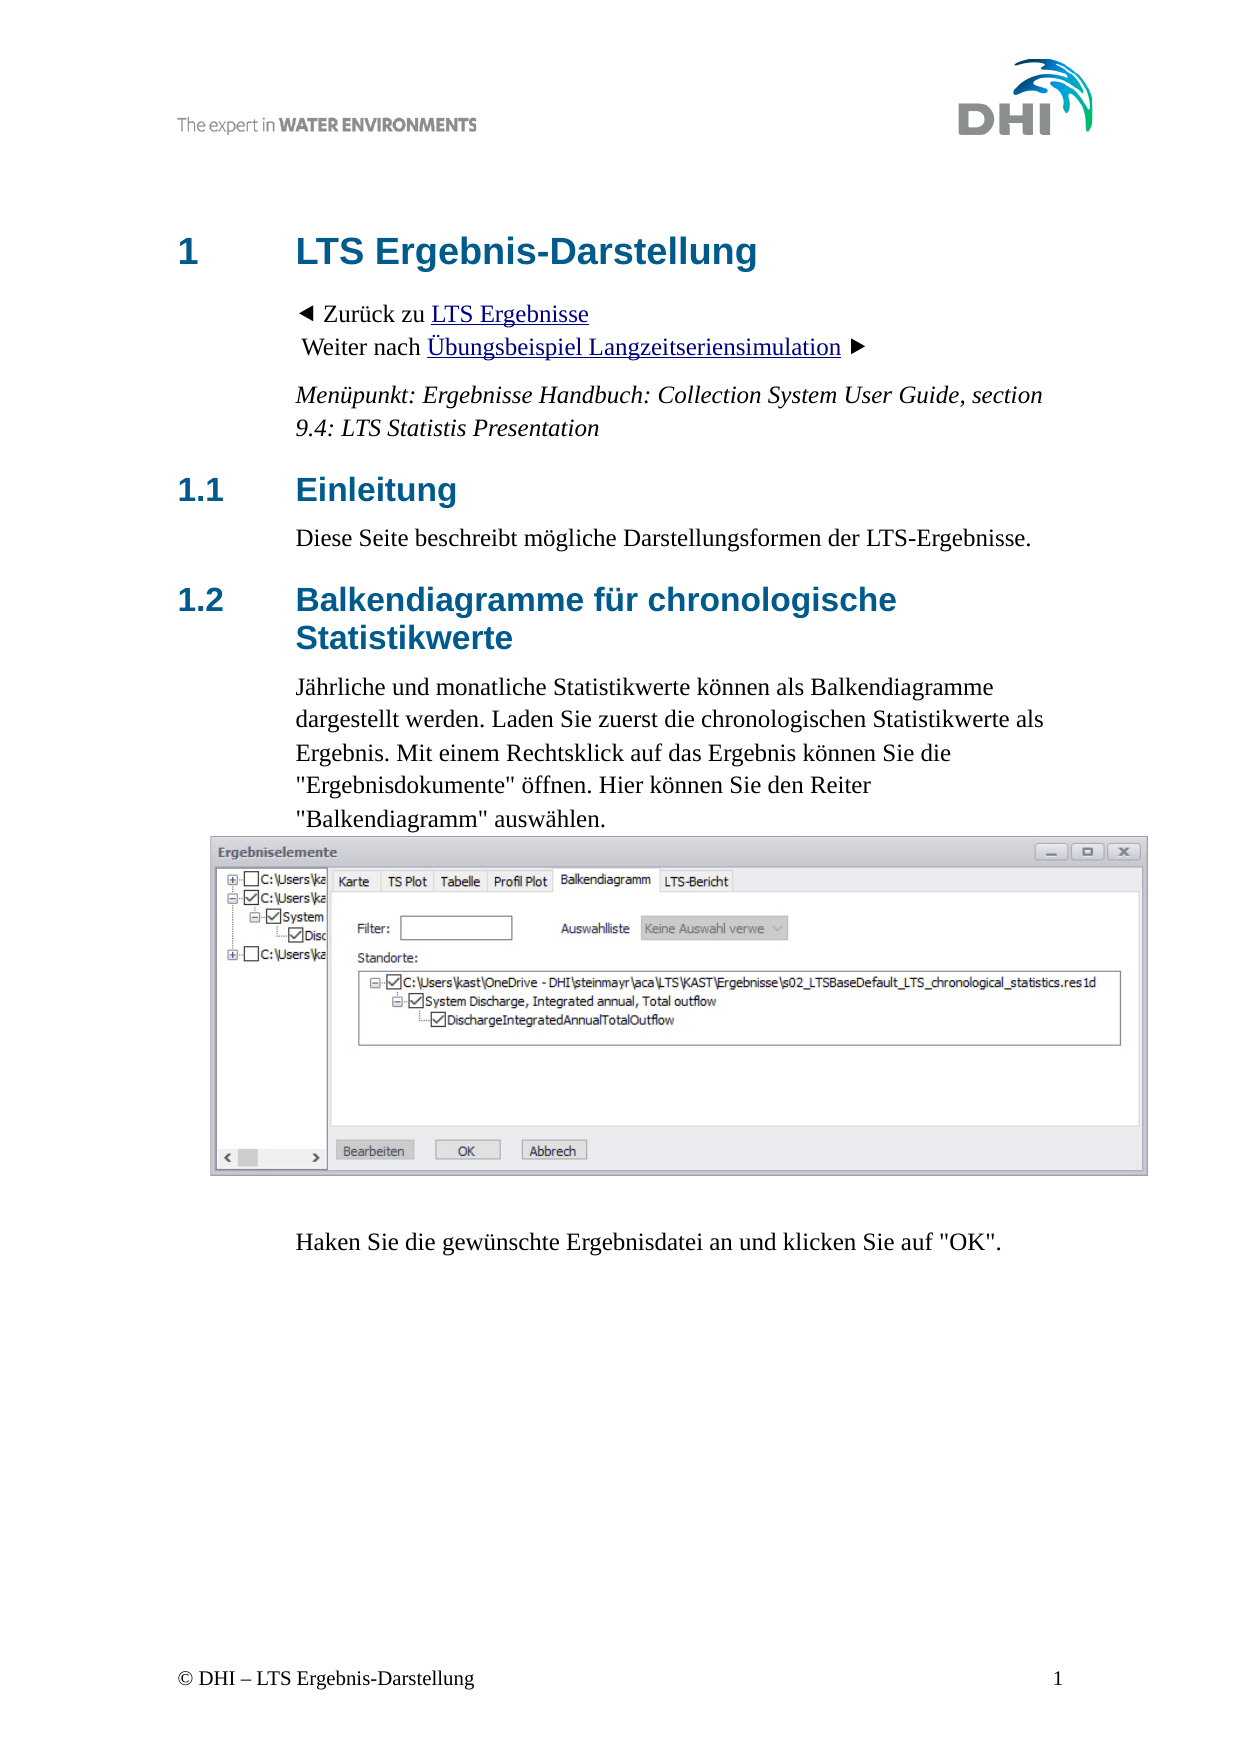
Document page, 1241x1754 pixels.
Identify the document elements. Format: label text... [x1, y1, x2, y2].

subtitle Einleitung [177, 469, 1063, 508]
picture [177, 117, 477, 135]
text ⯇ Zurück zu LTS Ergebnisse Weiter nach Übungsbeispiel Langzeitseriensimulation ⯈ [295, 299, 1063, 361]
picture [958, 59, 1093, 135]
subtitle Balkendiagramme für chronologische Statistikwerte [177, 579, 1063, 657]
subtitle LTS Ergebnis-Darstellung [177, 229, 1063, 272]
text Diese Seite beschreibt mögliche Darstellungsformen der LTS-Ergebnisse. [295, 523, 1063, 552]
text Menüpunkt: Ergebnisse Handbuch: Collection System User Guide, section 9.4: LTS Statistis Presentation [295, 380, 1063, 441]
picture [210, 836, 1148, 1176]
text Jährliche und monatliche Statistikwerte können als Balkendiagramme dargestellt werden. Laden Sie zuerst die chronologischen Statistikwerte als Ergebnis. Mit einem Rechtsklick auf das Ergebnis können Sie die "Ergebnisdokumente" öffnen. Hier können Sie den Reiter "Balkendiagramm" auswählen. [295, 672, 1063, 832]
text Haken Sie die gewünschte Ergebnisdatei an und klicken Sie auf "OK". [295, 1227, 1063, 1256]
